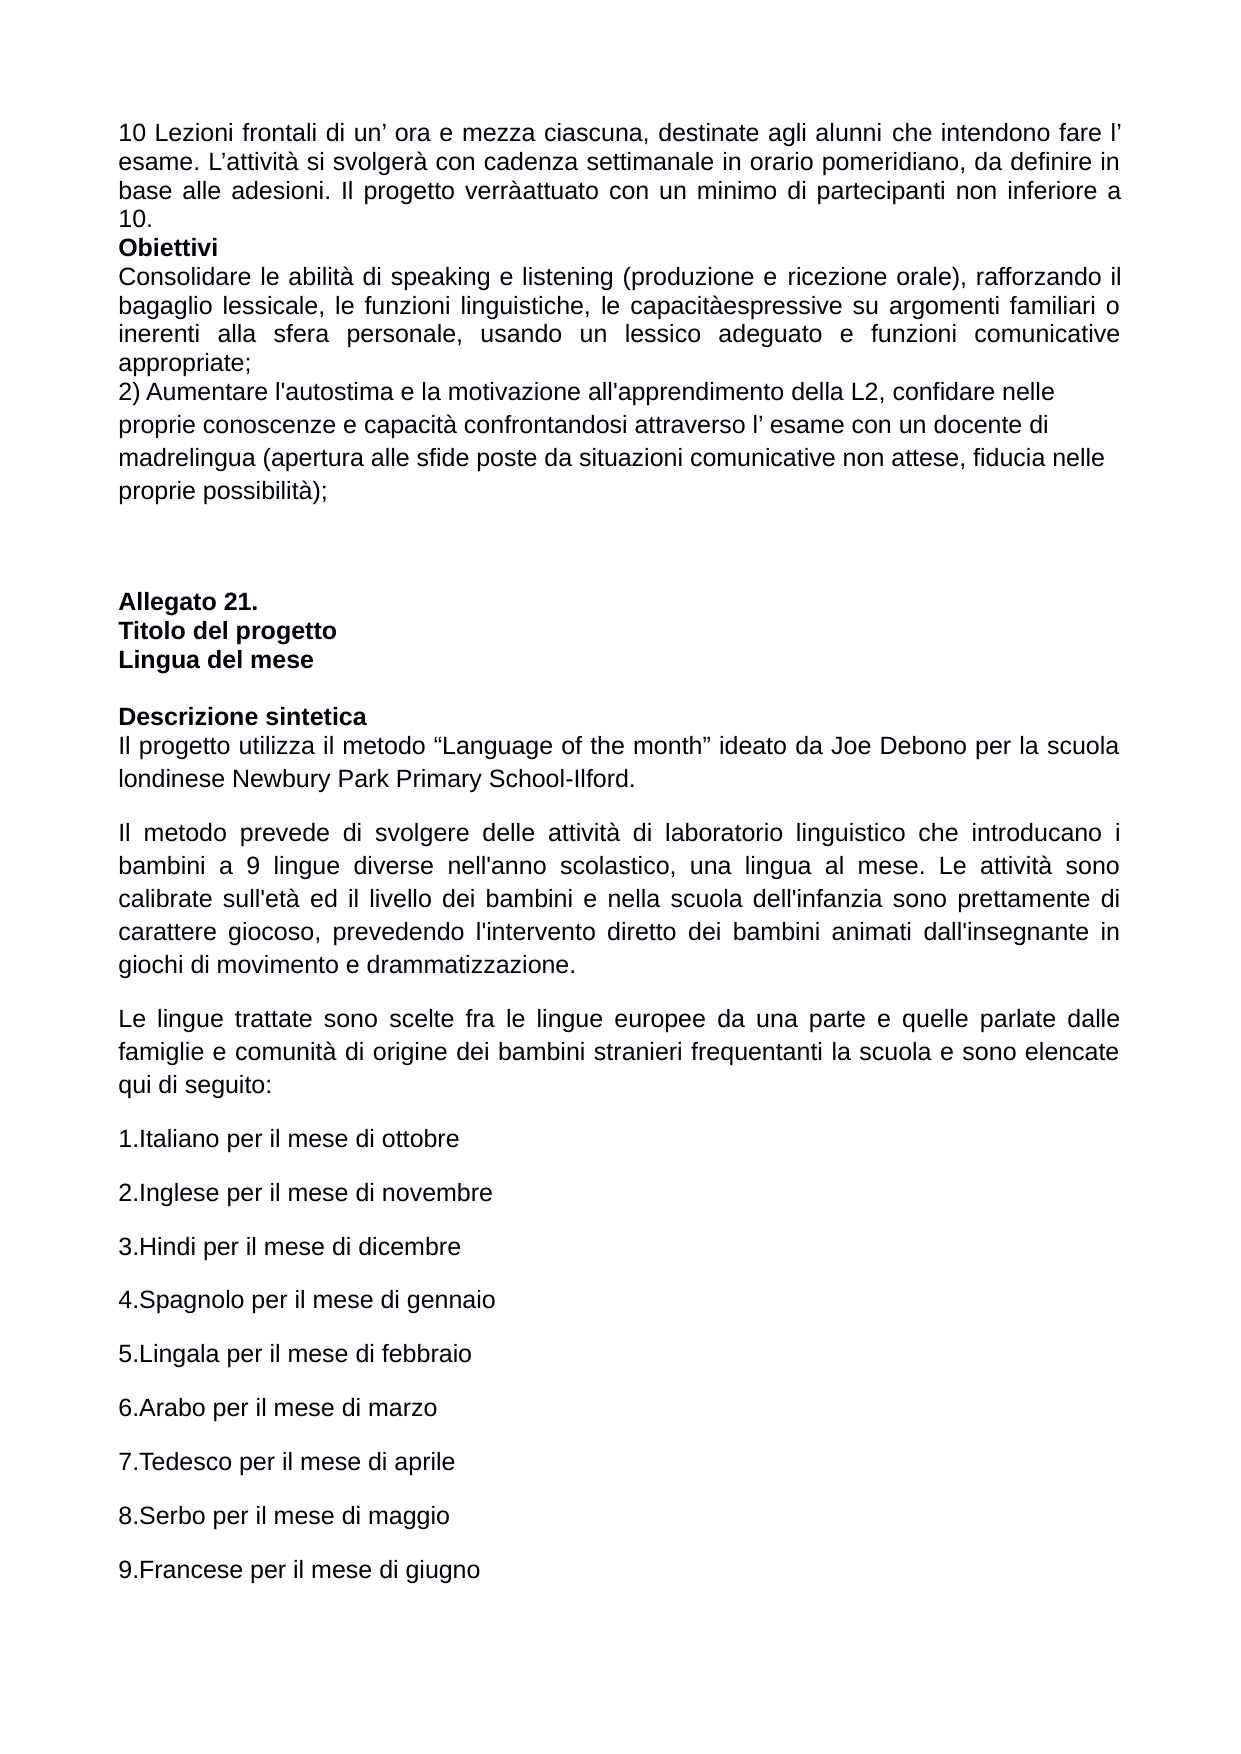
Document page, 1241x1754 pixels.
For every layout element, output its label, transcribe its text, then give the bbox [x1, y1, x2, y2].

list Italiano per il mese di ottobre [118, 1124, 1122, 1152]
list Inglese per il mese di novembre [118, 1178, 1122, 1206]
list Tedesco per il mese di aprile [118, 1447, 1122, 1476]
text Il progetto utilizza il metodo “Language of the month” ideato da Joe Debono per la scuola londinese Newbury Park Primary School-Ilford. [118, 731, 1122, 793]
list Arabo per il mese di marzo [118, 1393, 1122, 1422]
list Lingala per il mese di febbraio [118, 1339, 1122, 1368]
text Le lingue trattate sono scelte fra le lingue europee da una parte e quelle parlate dalle famiglie e comunità di origine dei bambini stranieri frequentanti la scuola e sono elencate qui di seguito: [118, 1004, 1122, 1099]
text Il metodo prevede di svolgere delle attività di laboratorio linguistico che introducano i bambini a 9 lingue diverse nell'anno scolastico, una lingua al mese. Le attività sono calibrate sull'età ed il livello dei bambini e nella scuola dell'infanzia sono prettamente di carattere giocoso, prevedendo l'intervento diretto dei bambini animati dall'insegnante in giochi di movimento e drammatizzazione. [118, 818, 1122, 979]
text Obiettivi [118, 233, 1122, 262]
list Serbo per il mese di maggio [118, 1501, 1122, 1529]
text 10 Lezioni frontali di un’ ora e mezza ciascuna, destinate agli alunni che intendono fare l’ esame. L’attività si svolgerà con cadenza settimanale in orario pomeridiano, da definire in base alle adesioni. Il progetto verràattuato con un minimo di partecipanti non inferiore a 10. [118, 118, 1122, 233]
list Hindi per il mese di dicembre [118, 1231, 1122, 1260]
text Descrizione sintetica [118, 702, 1122, 731]
text Allegato 21. [118, 587, 1122, 616]
text Lingua del mese [118, 645, 1122, 673]
text Titolo del progetto [118, 616, 1122, 645]
text 2) Aumentare l'autostima e la motivazione all'apprendimento della L2, confidare nelle proprie conoscenze e capacità confrontandosi attraverso l’ esame con un docente di madrelingua (apertura alle sfide poste da situazioni comunicative non attese, fiducia nelle proprie possibilità); [118, 377, 1122, 505]
list Spagnolo per il mese di gennaio [118, 1285, 1122, 1314]
text Consolidare le abilità di speaking e listening (produzione e ricezione orale), rafforzando il bagaglio lessicale, le funzioni linguistiche, le capacitàespressive su argomenti familiari o inerenti alla sfera personale, usando un lessico adeguato e funzioni comunicative appropriate; [118, 262, 1122, 377]
list Francese per il mese di giugno [118, 1554, 1122, 1583]
